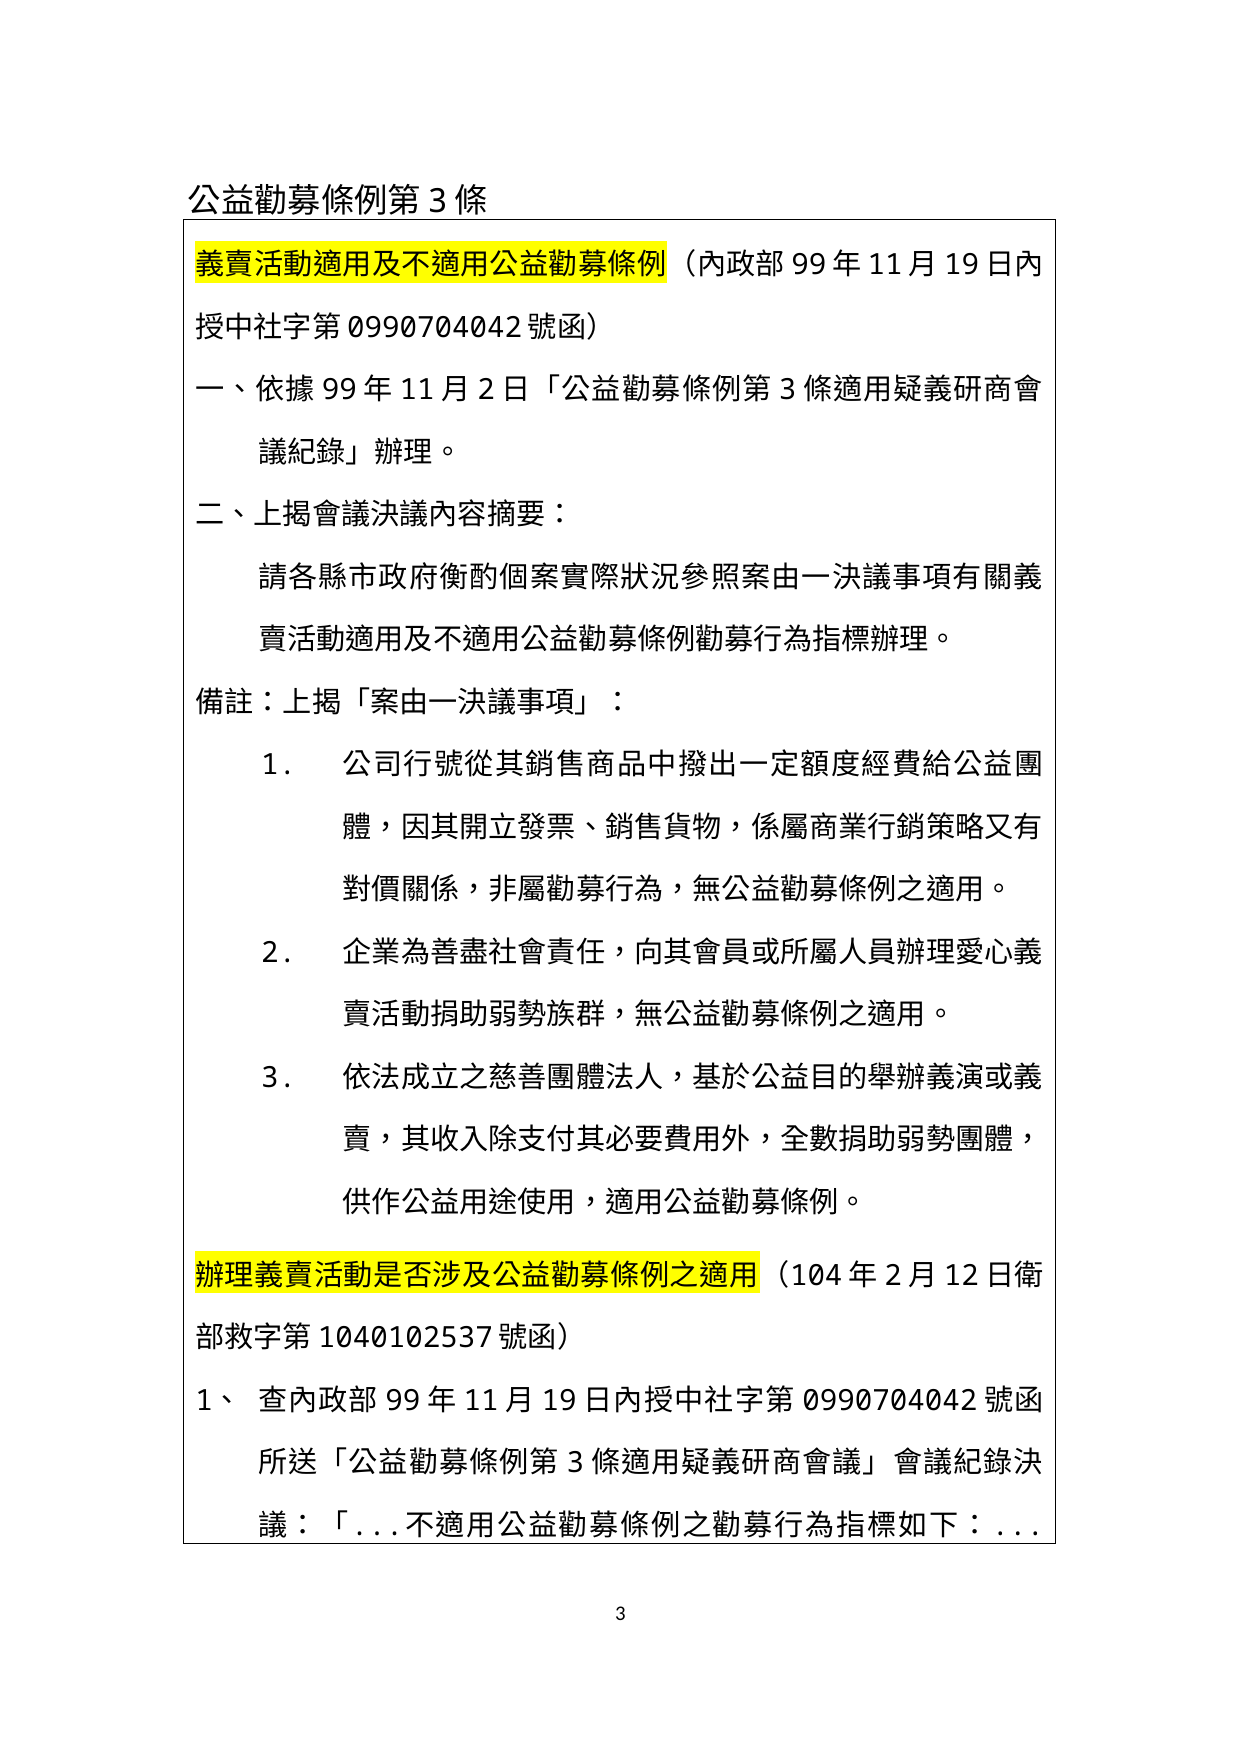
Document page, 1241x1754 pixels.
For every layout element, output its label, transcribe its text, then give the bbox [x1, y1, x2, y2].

text 公益勸募條例第3條 [187, 157, 1053, 219]
table_header 義賣活動適用及不適用公益勸募條例（內政部99年11月19日內授中社字第0990704042號函） 一、依據99年11月2日「公益勸募條例第3條適用疑義研商會議紀錄」辦理。 二、上揭會議決議內容摘要： 請各縣市政府衡酌個案實際狀況參照案由一決議事項有關義賣活動適用及不適用公益勸募條例勸募行為指標辦理。 備註：上揭「案由一決議事項」： 1. 公司行號從其銷售商品中撥出一定額度經費給公益團體，因其開立發票、銷售貨物，係屬商業行銷策略又有對價關係，非屬勸募行為，無公益勸募條例之適用。 2. 企業為善盡社會責任，向其會員或所屬人員辦理愛心義賣活動捐助弱勢族群，無公益勸募條例之適用。 3. 依法成立之慈善團體法人，基於公益目的舉辦義演或義賣，其收入除支付其必要費用外，全數捐助弱勢團體，供作公益用途使用，適用公益勸募條例。 辦理義賣活動是否涉及公益勸募條例之適用（104年2月12日衛部救字第1040102537號函） 查內政部99年11月19日內授中社字第0990704042號函所送「公益勸募條例第3條適用疑義研商會議」會議紀錄決議：「...不適用公益勸募條例之勸募行為指標如下：... [184, 220, 1055, 1543]
